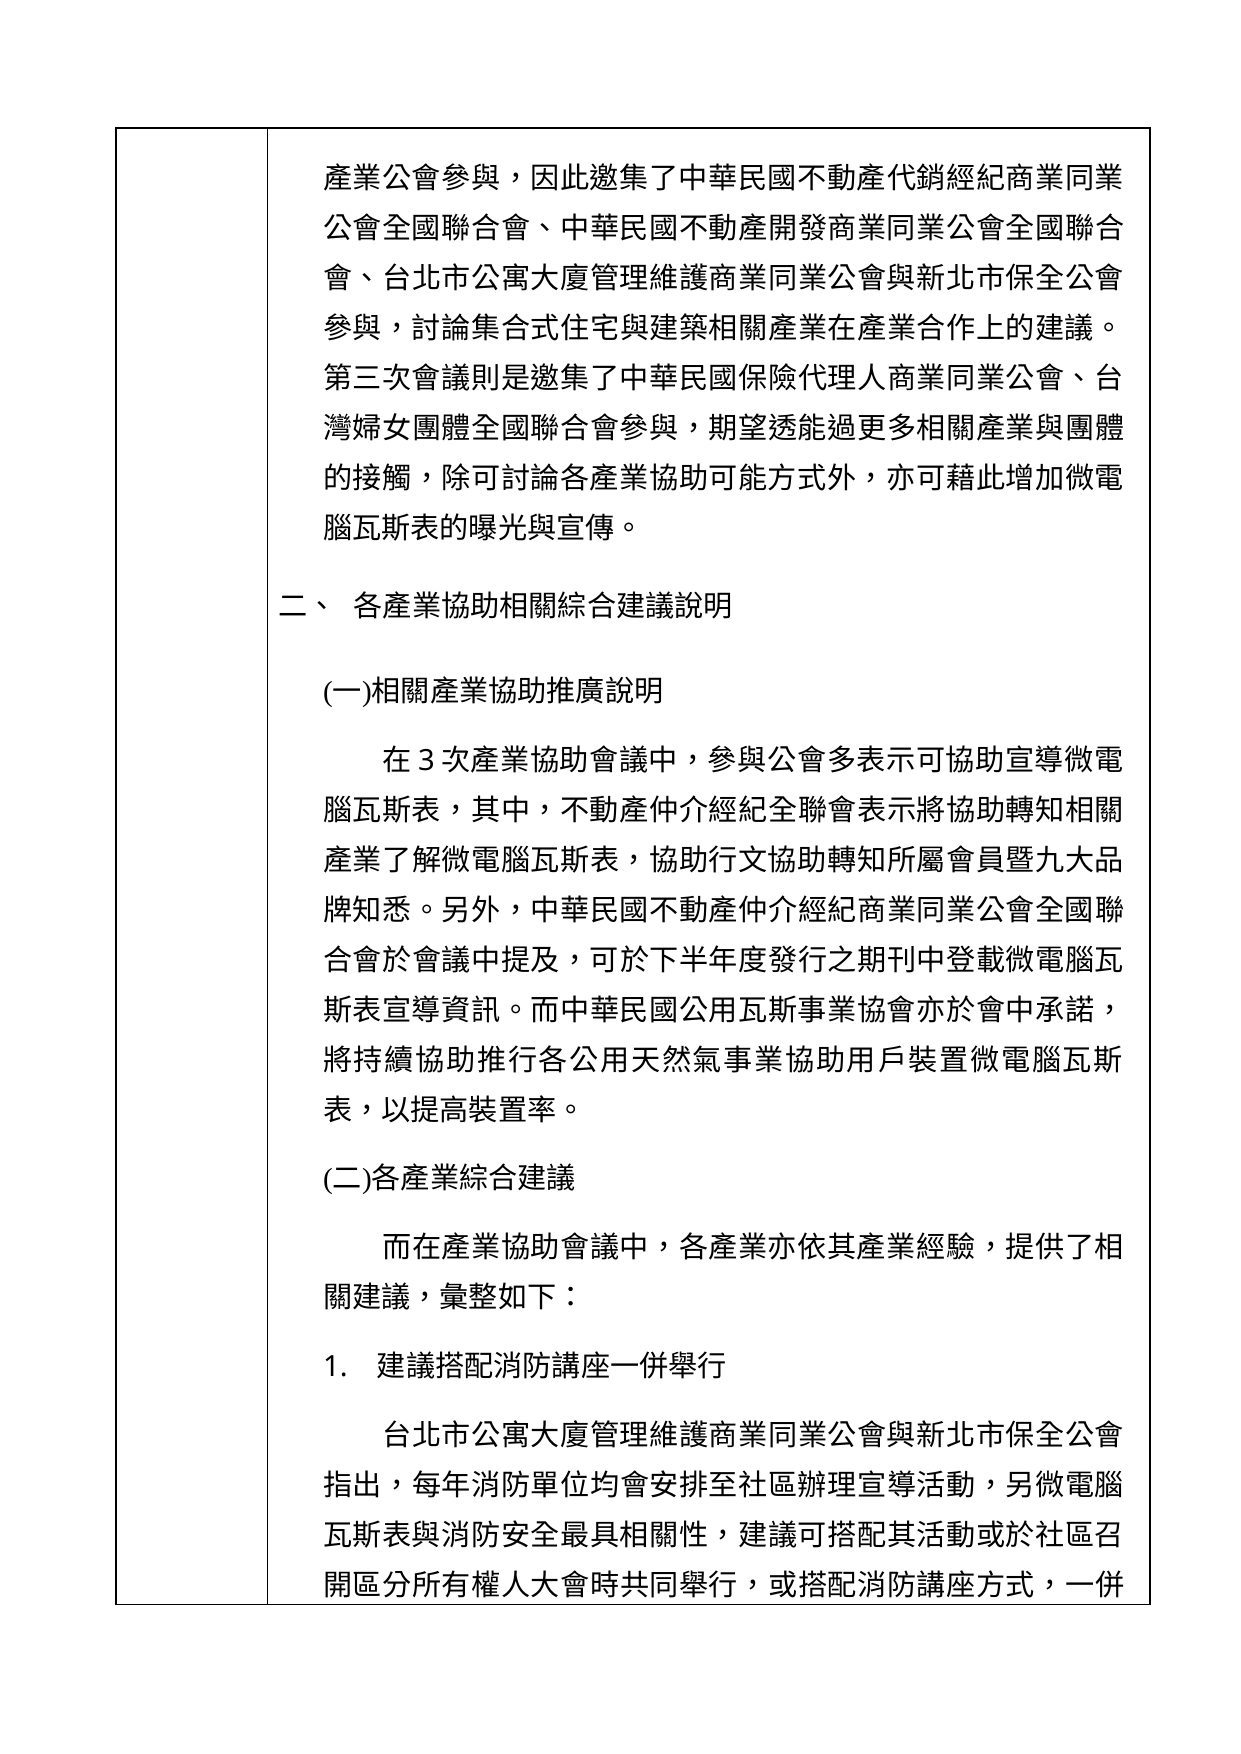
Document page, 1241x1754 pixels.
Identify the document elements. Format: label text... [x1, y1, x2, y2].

table_cell 產業公會參與，因此邀集了中華民國不動產代銷經紀商業同業公會全國聯合會、中華民國不動產開發商業同業公會全國聯合會、台北市公寓大廈管理維護商業同業公會與新北市保全公會參與，討論集合式住宅與建築相關產業在產業合作上的建議。第三次會議則是邀集了中華民國保險代理人商業同業公會、台灣婦女團體全國聯合會參與，期望透能過更多相關產業與團體的接觸，除可討論各產業協助可能方式外，亦可藉此增加微電腦瓦斯表的曝光與宣傳。 各產業協助相關綜合建議說明 (一)相關產業協助推廣說明 在3次產業協助會議中，參與公會多表示可協助宣導微電腦瓦斯表，其中，不動產仲介經紀全聯會表示將協助轉知相關產業了解微電腦瓦斯表，協助行文協助轉知所屬會員暨九大品牌知悉。另外，中華民國不動產仲介經紀商業同業公會全國聯合會於會議中提及，可於下半年度發行之期刊中登載微電腦瓦斯表宣導資訊。而中華民國公用瓦斯事業協會亦於會中承諾，將持續協助推行各公用天然氣事業協助用戶裝置微電腦瓦斯表，以提高裝置率。 (二)各產業綜合建議 而在產業協助會議中，各產業亦依其產業經驗，提供了相關建議，彙整如下： 1. 建議搭配消防講座一併舉行 台北市公寓大廈管理維護商業同業公會與新北市保全公會指出，每年消防單位均會安排至社區辦理宣導活動，另微電腦瓦斯表與消防安全最具相關性，建議可搭配其活動或於社區召開區分所有權人大會時共同舉行，或搭配消防講座方式，一併 [268, 129, 1149, 1603]
table_cell [117, 129, 267, 1603]
